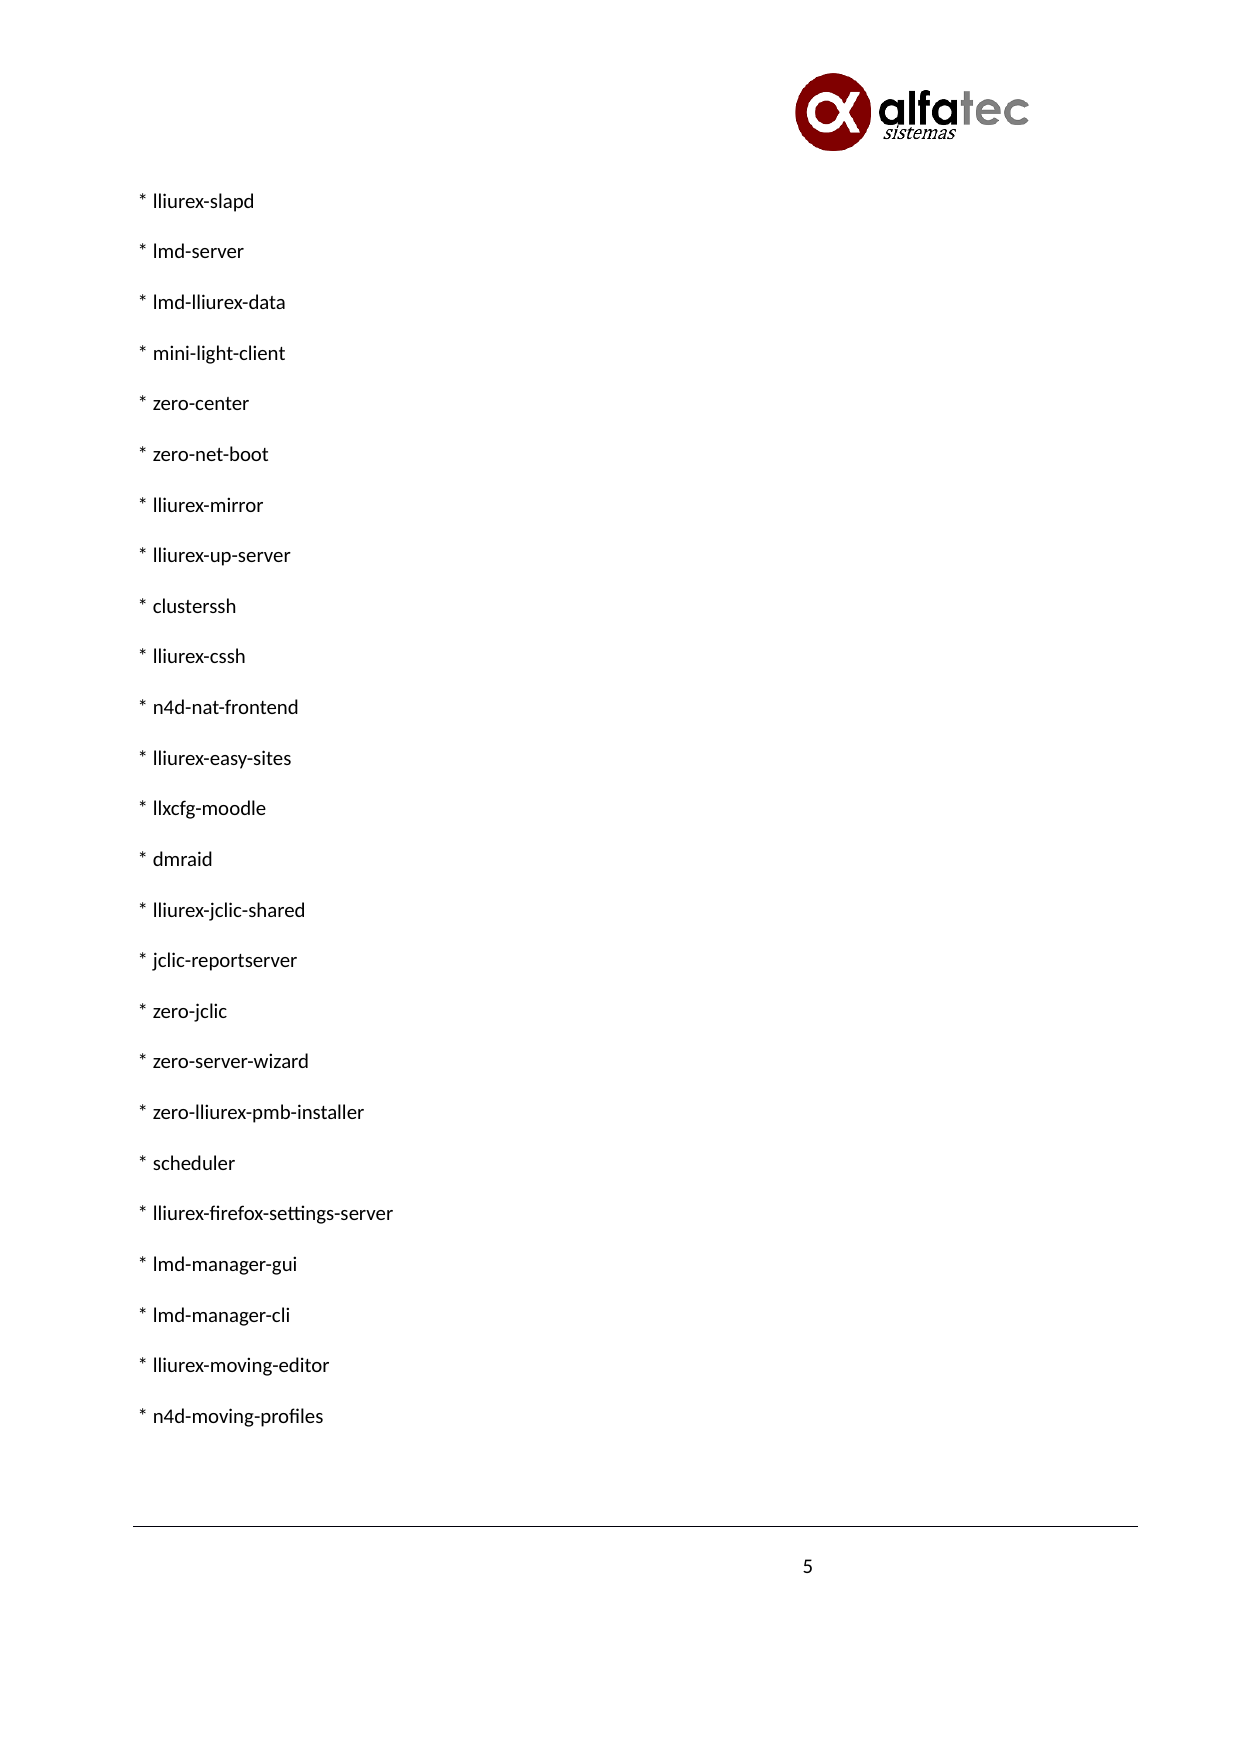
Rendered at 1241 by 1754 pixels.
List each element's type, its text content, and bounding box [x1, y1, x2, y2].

text * scheduler [133, 1150, 1138, 1175]
text * zero-center [133, 391, 1138, 416]
text * lliurex-slapd [133, 188, 1138, 213]
text * lmd-manager-gui [133, 1251, 1138, 1277]
text * lliurex-moving-editor [133, 1352, 1138, 1378]
text * lmd-lliurex-data [133, 289, 1138, 315]
text * llxcfg-moodle [133, 796, 1138, 821]
text * zero-server-wizard [133, 1049, 1138, 1074]
text * lmd-manager-cli [133, 1302, 1138, 1327]
text * lliurex-mirror [133, 492, 1138, 517]
text * zero-lliurex-pmb-installer [133, 1099, 1138, 1125]
text * clusterssh [133, 593, 1138, 618]
text * lliurex-easy-sites [133, 745, 1138, 770]
picture [795, 73, 1031, 151]
text * lliurex-jclic-shared [133, 897, 1138, 922]
text * n4d-moving-profiles [133, 1403, 1138, 1428]
text * zero-net-boot [133, 441, 1138, 467]
text * lliurex-up-server [133, 542, 1138, 568]
text * n4d-nat-frontend [133, 694, 1138, 720]
text * zero-jclic [133, 998, 1138, 1023]
text * lliurex-firefox-settings-server [133, 1201, 1138, 1226]
text * lliurex-cssh [133, 644, 1138, 669]
text * dmraid [133, 846, 1138, 872]
text * mini-light-client [133, 340, 1138, 365]
text * jclic-reportserver [133, 947, 1138, 973]
text * lmd-server [133, 239, 1138, 264]
